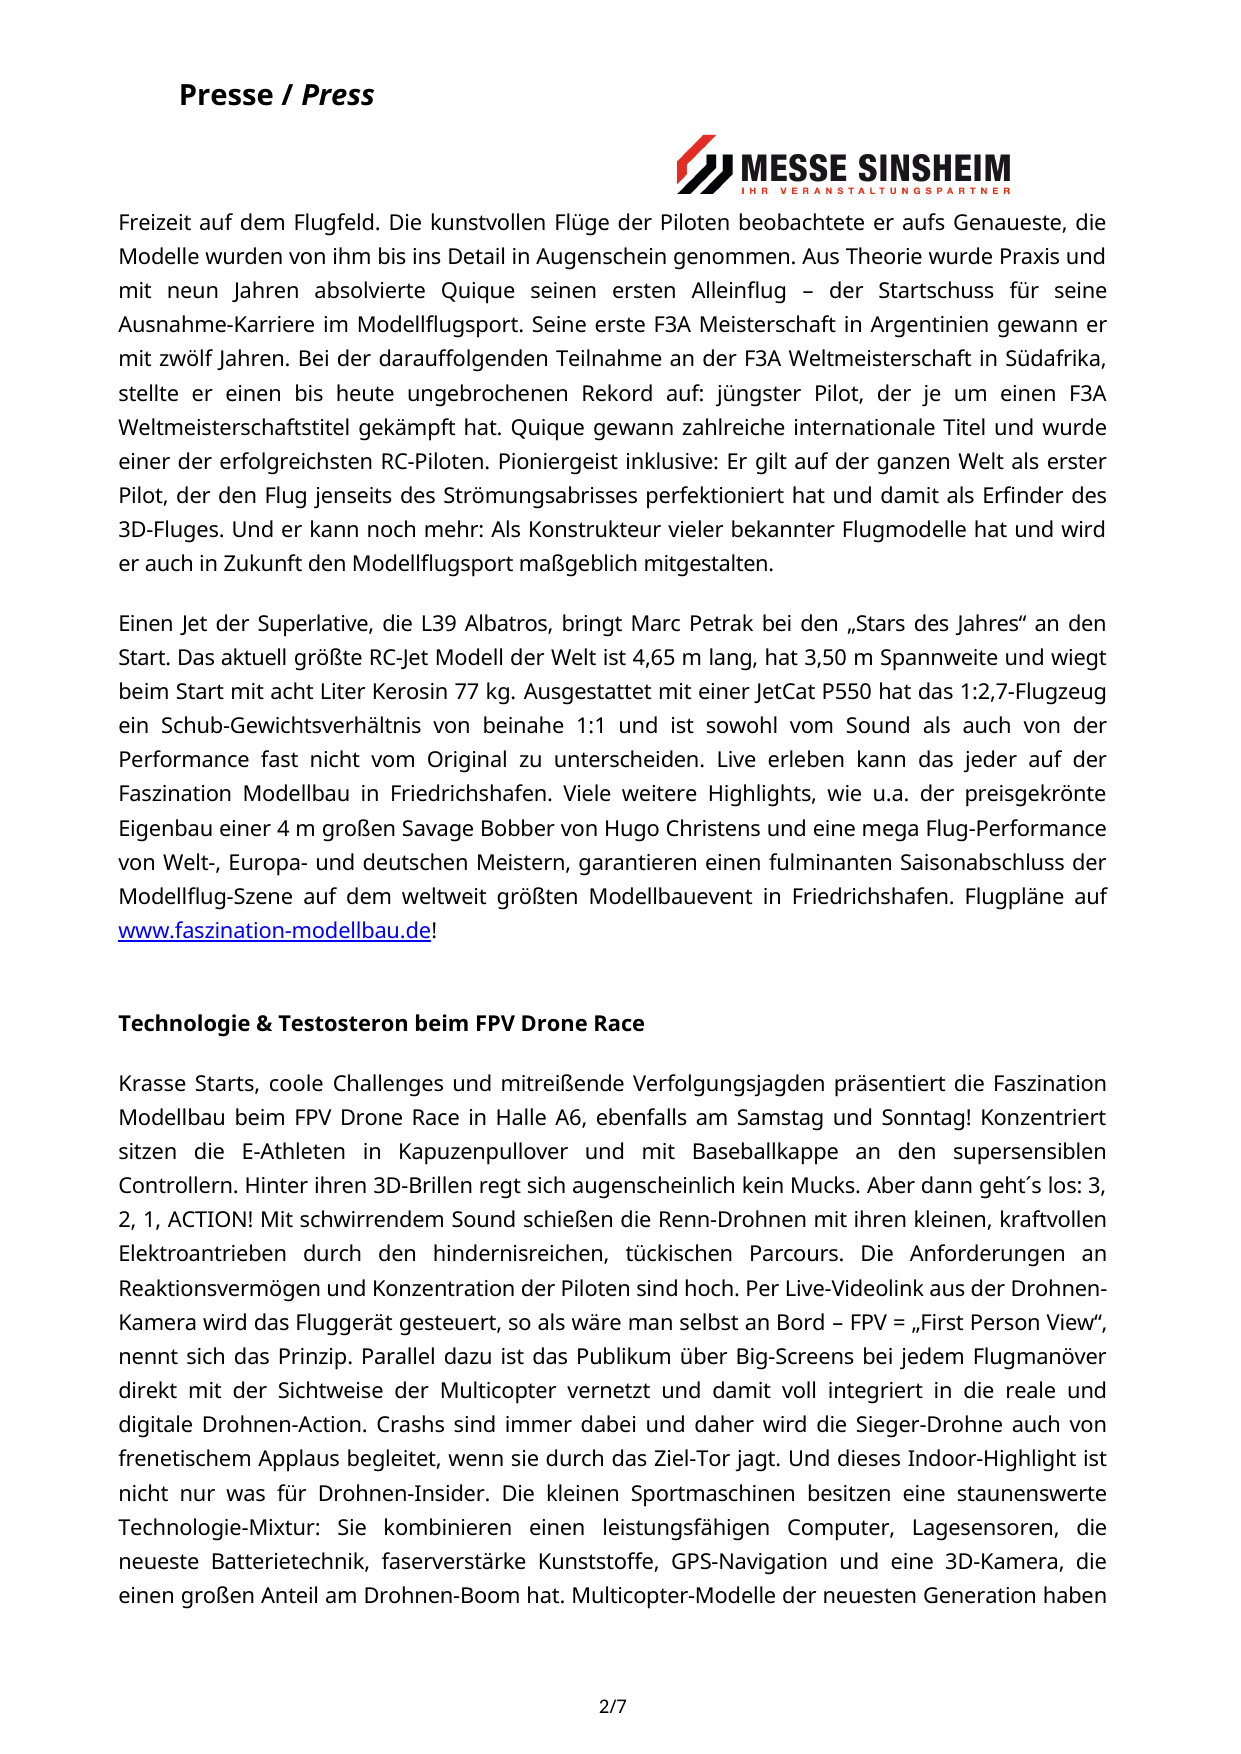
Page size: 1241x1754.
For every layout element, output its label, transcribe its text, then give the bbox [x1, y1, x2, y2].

text Freizeit auf dem Flugfeld. Die kunstvollen Flüge der Piloten beobachtete er aufs Genaueste, die Modelle wurden von ihm bis ins Detail in Augenschein genommen. Aus Theorie wurde Praxis und mit neun Jahren absolvierte Quique seinen ersten Alleinflug – der Startschuss für seine Ausnahme-Karriere im Modellflugsport. Seine erste F3A Meisterschaft in Argentinien gewann er mit zwölf Jahren. Bei der darauffolgenden Teilnahme an der F3A Weltmeisterschaft in Südafrika, stellte er einen bis heute ungebrochenen Rekord auf: jüngster Pilot, der je um einen F3A Weltmeisterschaftstitel gekämpft hat. Quique gewann zahlreiche internationale Titel und wurde einer der erfolgreichsten RC-Piloten. Pioniergeist inklusive: Er gilt auf der ganzen Welt als erster Pilot, der den Flug jenseits des Strömungsabrisses perfektioniert hat und damit als Erfinder des 3D-Fluges. Und er kann noch mehr: Als Konstrukteur vieler bekannter Flugmodelle hat und wird er auch in Zukunft den Modellflugsport maßgeblich mitgestalten. [118, 207, 1107, 578]
text Technologie & Testosteron beim FPV Drone Race [118, 1008, 1107, 1038]
picture [664, 125, 1022, 207]
text Krasse Starts, coole Challenges und mitreißende Verfolgungsjagden präsentiert die Faszination Modellbau beim FPV Drone Race in Halle A6, ebenfalls am Samstag und Sonntag! Konzentriert sitzen die E-Athleten in Kapuzenpullover und mit Baseballkappe an den supersensiblen Controllern. Hinter ihren 3D-Brillen regt sich augenscheinlich kein Mucks. Aber dann geht´s los: 3, 2, 1, ACTION! Mit schwirrendem Sound schießen die Renn-Drohnen mit ihren kleinen, kraftvollen Elektroantrieben durch den hindernisreichen, tückischen Parcours. Die Anforderungen an Reaktionsvermögen und Konzentration der Piloten sind hoch. Per Live-Videolink aus der Drohnen-Kamera wird das Fluggerät gesteuert, so als wäre man selbst an Bord – FPV = „First Person View“, nennt sich das Prinzip. Parallel dazu ist das Publikum über Big-Screens bei jedem Flugmanöver direkt mit der Sichtweise der Multicopter vernetzt und damit voll integriert in die reale und digitale Drohnen-Action. Crashs sind immer dabei und daher wird die Sieger-Drohne auch von frenetischem Applaus begleitet, wenn sie durch das Ziel-Tor jagt. Und dieses Indoor-Highlight ist nicht nur was für Drohnen-Insider. Die kleinen Sportmaschinen besitzen eine staunenswerte Technologie-Mixtur: Sie kombinieren einen leistungsfähigen Computer, Lagesensoren, die neueste Batterietechnik, faserverstärke Kunststoffe, GPS-Navigation und eine 3D-Kamera, die einen großen Anteil am Drohnen-Boom hat. Multicopter-Modelle der neuesten Generation haben [118, 1068, 1107, 1610]
text Einen Jet der Superlative, die L39 Albatros, bringt Marc Petrak bei den „Stars des Jahres“ an den Start. Das aktuell größte RC-Jet Modell der Welt ist 4,65 m lang, hat 3,50 m Spannweite und wiegt beim Start mit acht Liter Kerosin 77 kg. Ausgestattet mit einer JetCat P550 hat das 1:2,7-Flugzeug ein Schub-Gewichtsverhältnis von beinahe 1:1 und ist sowohl vom Sound als auch von der Performance fast nicht vom Original zu unterscheiden. Live erleben kann das jeder auf der Faszination Modellbau in Friedrichshafen. Viele weitere Highlights, wie u.a. der preisgekrönte Eigenbau einer 4 m großen Savage Bobber von Hugo Christens und eine mega Flug-Performance von Welt-, Europa- und deutschen Meistern, garantieren einen fulminanten Saisonabschluss der Modellflug-Szene auf dem weltweit größten Modellbauevent in Friedrichshafen. Flugpläne auf www.faszination-modellbau.de! [118, 608, 1107, 945]
